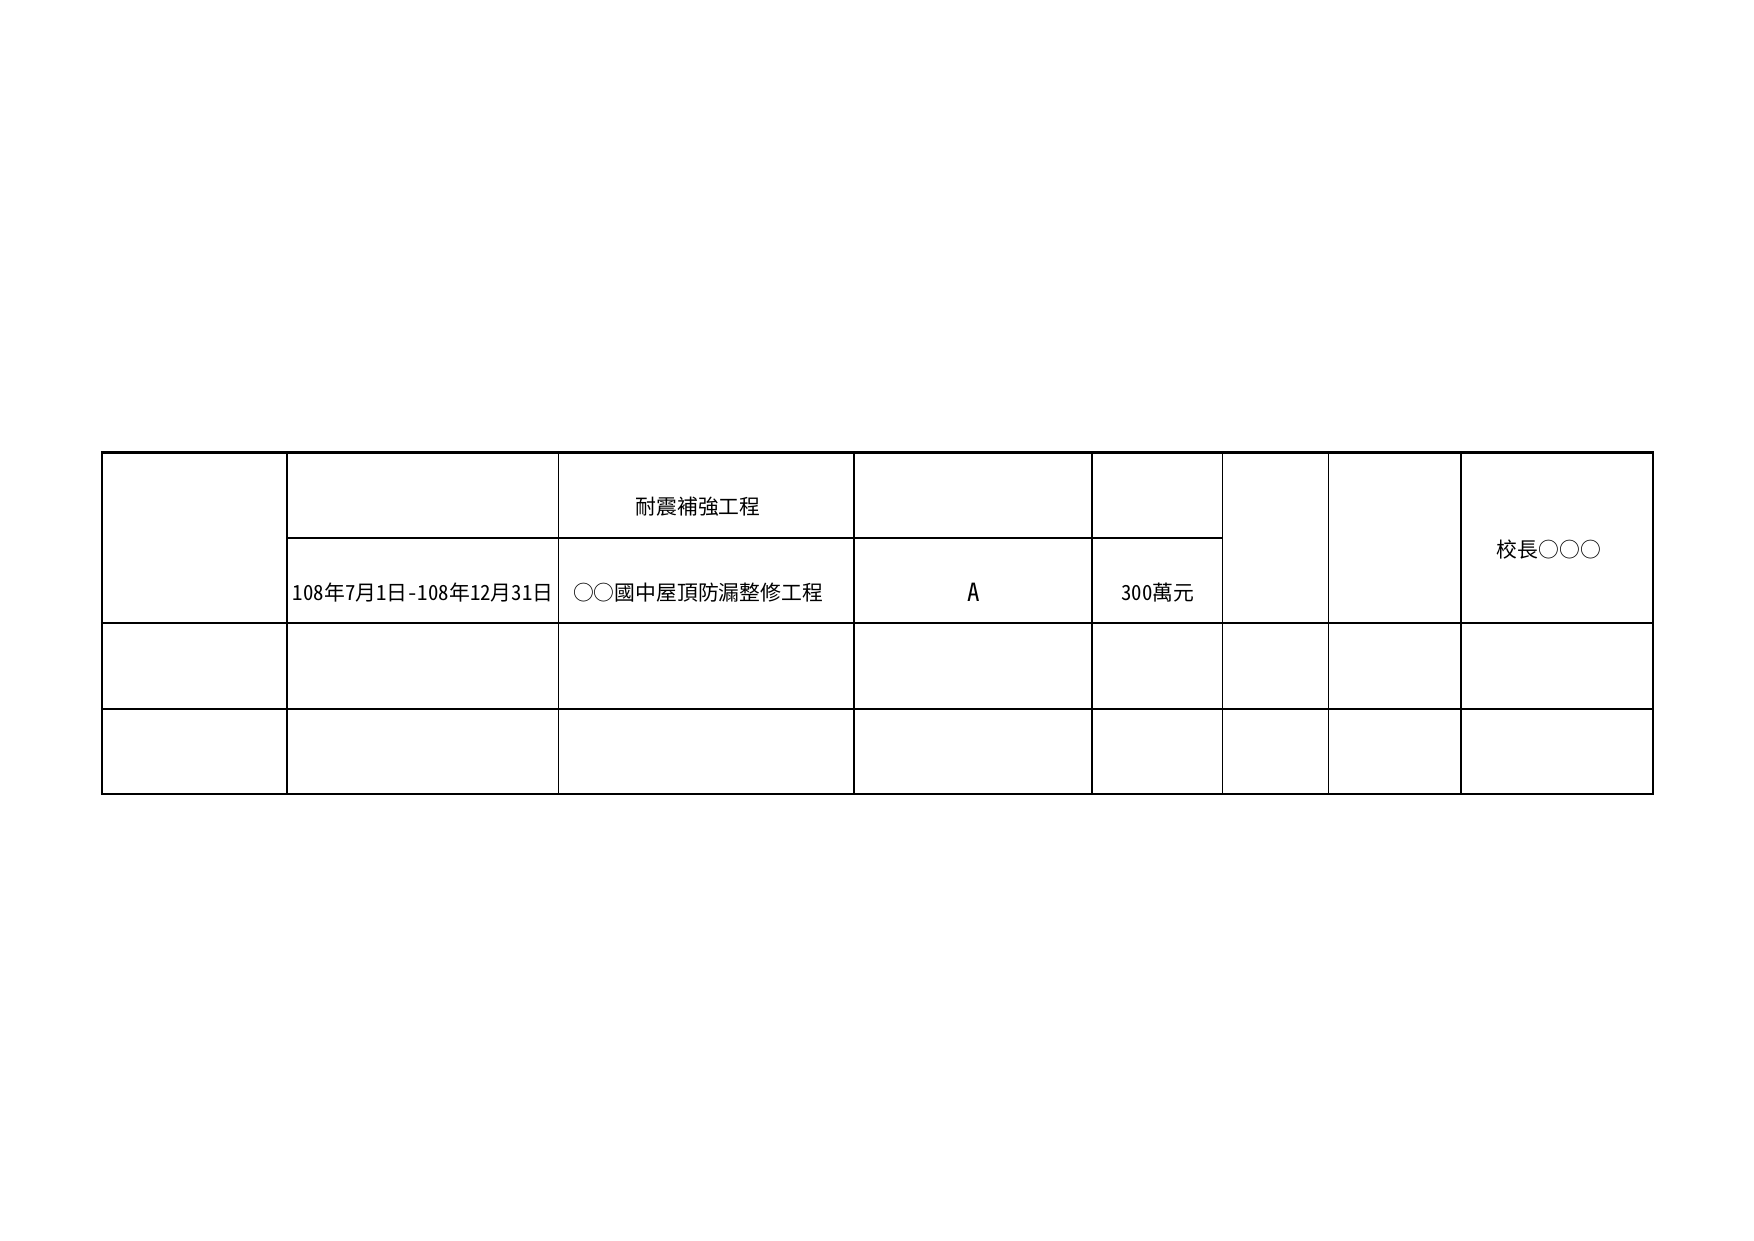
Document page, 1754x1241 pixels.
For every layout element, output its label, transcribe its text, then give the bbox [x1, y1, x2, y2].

table_cell [855, 710, 1091, 793]
table_cell A [855, 539, 1091, 622]
table_cell [1093, 624, 1222, 708]
table_cell [1462, 710, 1652, 793]
table_cell [288, 710, 558, 793]
table_cell [1329, 624, 1460, 708]
table_cell 108年7月1日-108年12月31日 [288, 539, 558, 622]
table_cell [559, 710, 853, 793]
table_cell [1093, 710, 1222, 793]
table_cell [1223, 624, 1328, 708]
table_cell [1462, 624, 1652, 708]
table_cell 耐震補強工程 [559, 454, 853, 537]
table_cell [1223, 454, 1328, 622]
table_cell 校長○○○ [1462, 454, 1652, 622]
table_cell [559, 624, 853, 708]
table_cell [1093, 454, 1222, 537]
table_cell [855, 454, 1091, 537]
table_cell ○○國中屋頂防漏整修工程 [559, 539, 853, 622]
table_cell [1223, 710, 1328, 793]
table_cell [288, 624, 558, 708]
table_cell 300萬元 [1093, 539, 1222, 622]
table_cell [1329, 454, 1460, 622]
table_cell [1329, 710, 1460, 793]
table_cell [288, 454, 558, 537]
table_cell [103, 710, 286, 793]
table_cell [103, 624, 286, 708]
table_cell [855, 624, 1091, 708]
table_cell [103, 454, 286, 622]
